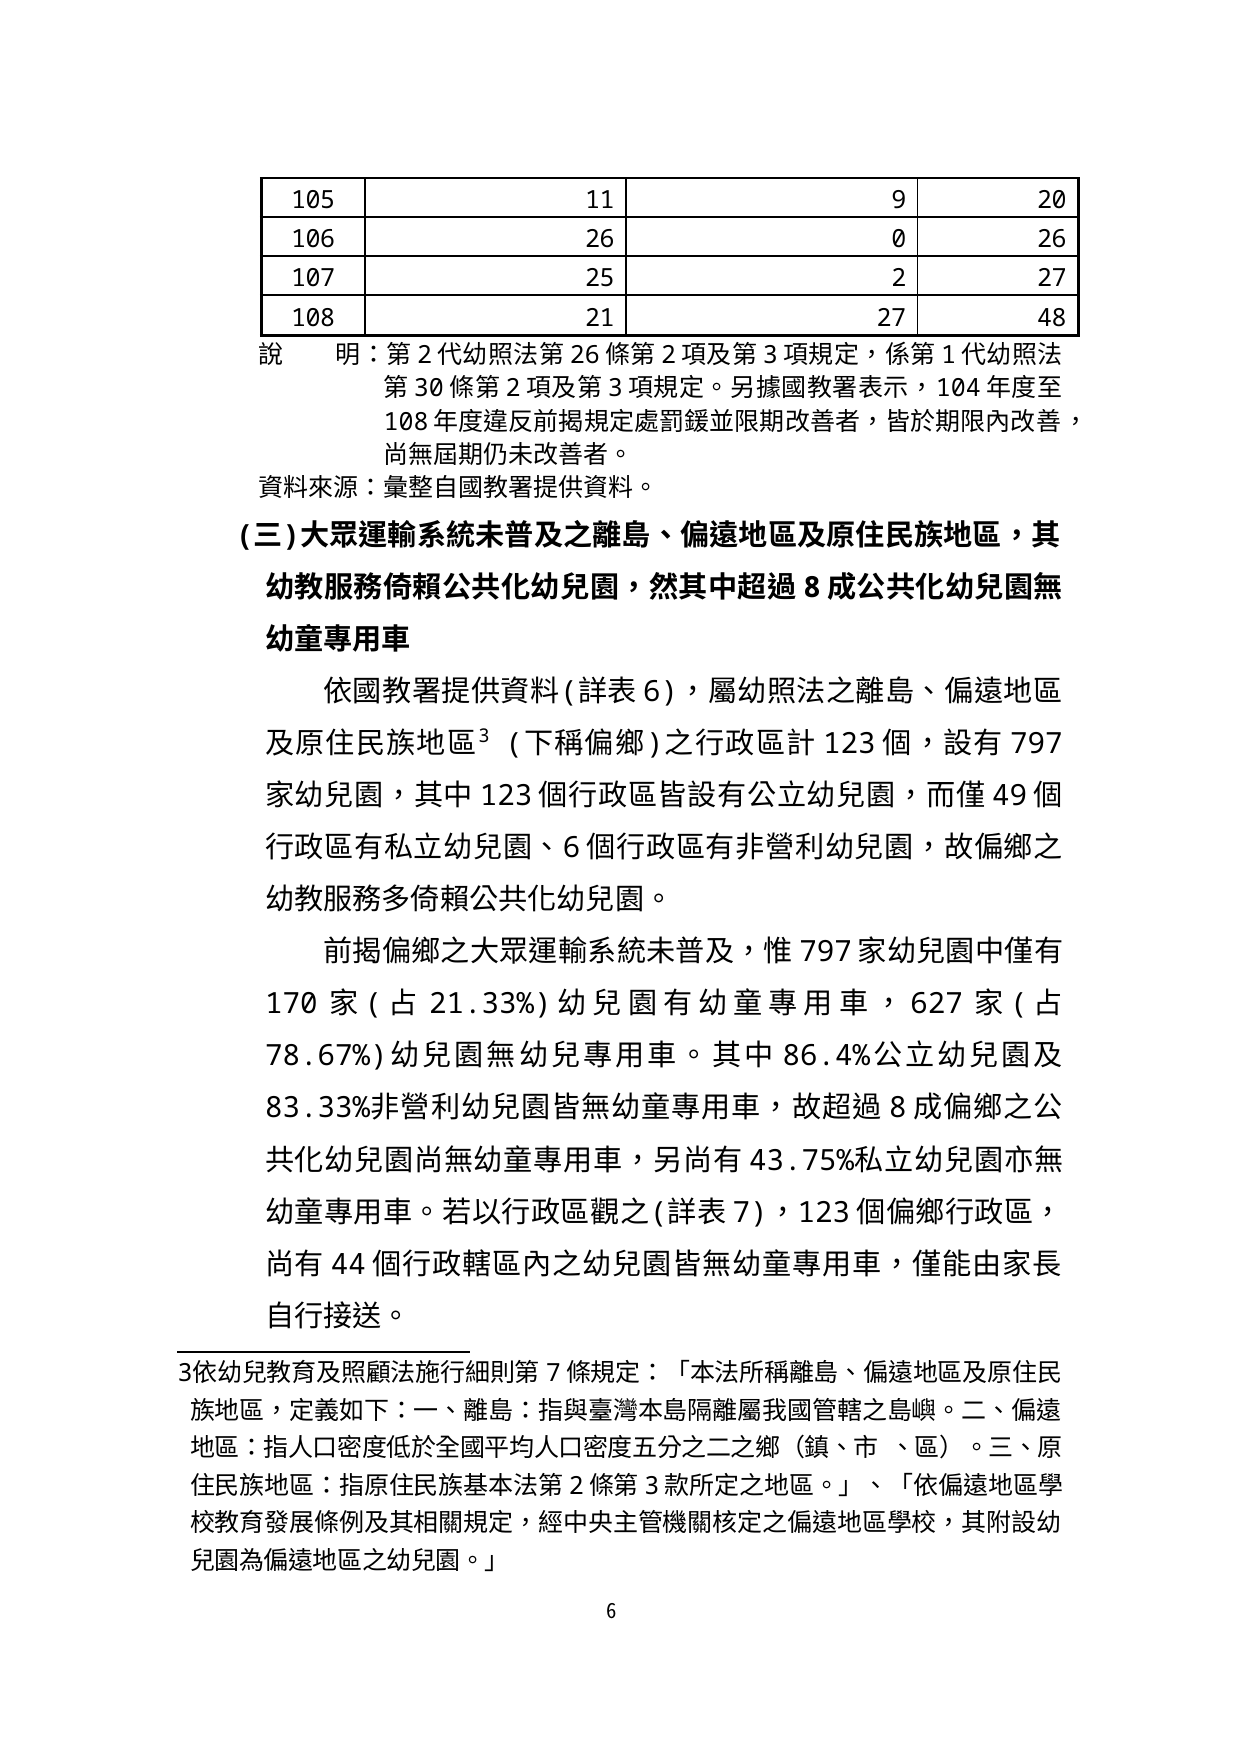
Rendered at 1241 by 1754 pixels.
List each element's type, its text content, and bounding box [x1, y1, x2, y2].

table_cell 2 [627, 257, 917, 294]
table_cell 21 [366, 296, 625, 333]
text 依國教署提供資料(詳表6)，屬幼照法之離島、偏遠地區及原住民族地區 (下稱偏鄉)之行政區計123個，設有797家幼兒園，其中123個行政區皆設有公立幼兒園，而僅49個行政區有私立幼兒園、6個行政區有非營利幼兒園，故偏鄉之幼教服務多倚賴公共化幼兒園。 [265, 659, 1063, 920]
text 說 明：第2代幼照法第26條第2項及第3項規定，係第1代幼照法第30條第2項及第3項規定。另據國教署表示，104年度至108年度違反前揭規定處罰鍰並限期改善者，皆於期限內改善，尚無屆期仍未改善者。 [258, 337, 1063, 470]
table_cell 26 [366, 218, 625, 255]
table_cell 25 [366, 257, 625, 294]
text 依幼兒教育及照顧法施行細則第7條規定：「本法所稱離島、偏遠地區及原住民族地區，定義如下：一、離島：指與臺灣本島隔離屬我國管轄之島嶼。二、偏遠地區：指人口密度低於全國平均人口密度五分之二之鄉（鎮、市 、區）。三、原住民族地區：指原住民族基本法第2條第3款所定之地區。」、「依偏遠地區學校教育發展條例及其相關規定，經中央主管機關核定之偏遠地區學校，其附設幼兒園為偏遠地區之幼兒園。」 [177, 1352, 1063, 1577]
table_cell 11 [366, 179, 625, 216]
text 資料來源：彙整自國教署提供資料。 [258, 470, 1063, 503]
table_cell 107 [263, 257, 364, 294]
text 前揭偏鄉之大眾運輸系統未普及，惟797家幼兒園中僅有170家(占21.33%)幼兒園有幼童專用車，627家(占78.67%)幼兒園無幼兒專用車。其中86.4%公立幼兒園及83.33%非營利幼兒園皆無幼童專用車，故超過8成偏鄉之公共化幼兒園尚無幼童專用車，另尚有43.75%私立幼兒園亦無幼童專用車。若以行政區觀之(詳表7)，123個偏鄉行政區，尚有44個行政轄區內之幼兒園皆無幼童專用車，僅能由家長自行接送。 [265, 920, 1063, 1337]
table_cell 27 [627, 296, 917, 333]
table_cell 26 [918, 218, 1077, 255]
table_cell 108 [263, 296, 364, 333]
text (三)大眾運輸系統未普及之離島、偏遠地區及原住民族地區，其幼教服務倚賴公共化幼兒園，然其中超過8成公共化幼兒園無幼童專用車 [236, 503, 1063, 659]
table_cell 48 [918, 296, 1077, 333]
table_cell 0 [627, 218, 917, 255]
table_cell 20 [918, 179, 1077, 216]
table_cell 9 [627, 179, 917, 216]
table_cell 106 [263, 218, 364, 255]
table_cell 27 [918, 257, 1077, 294]
table_cell 105 [263, 179, 364, 216]
